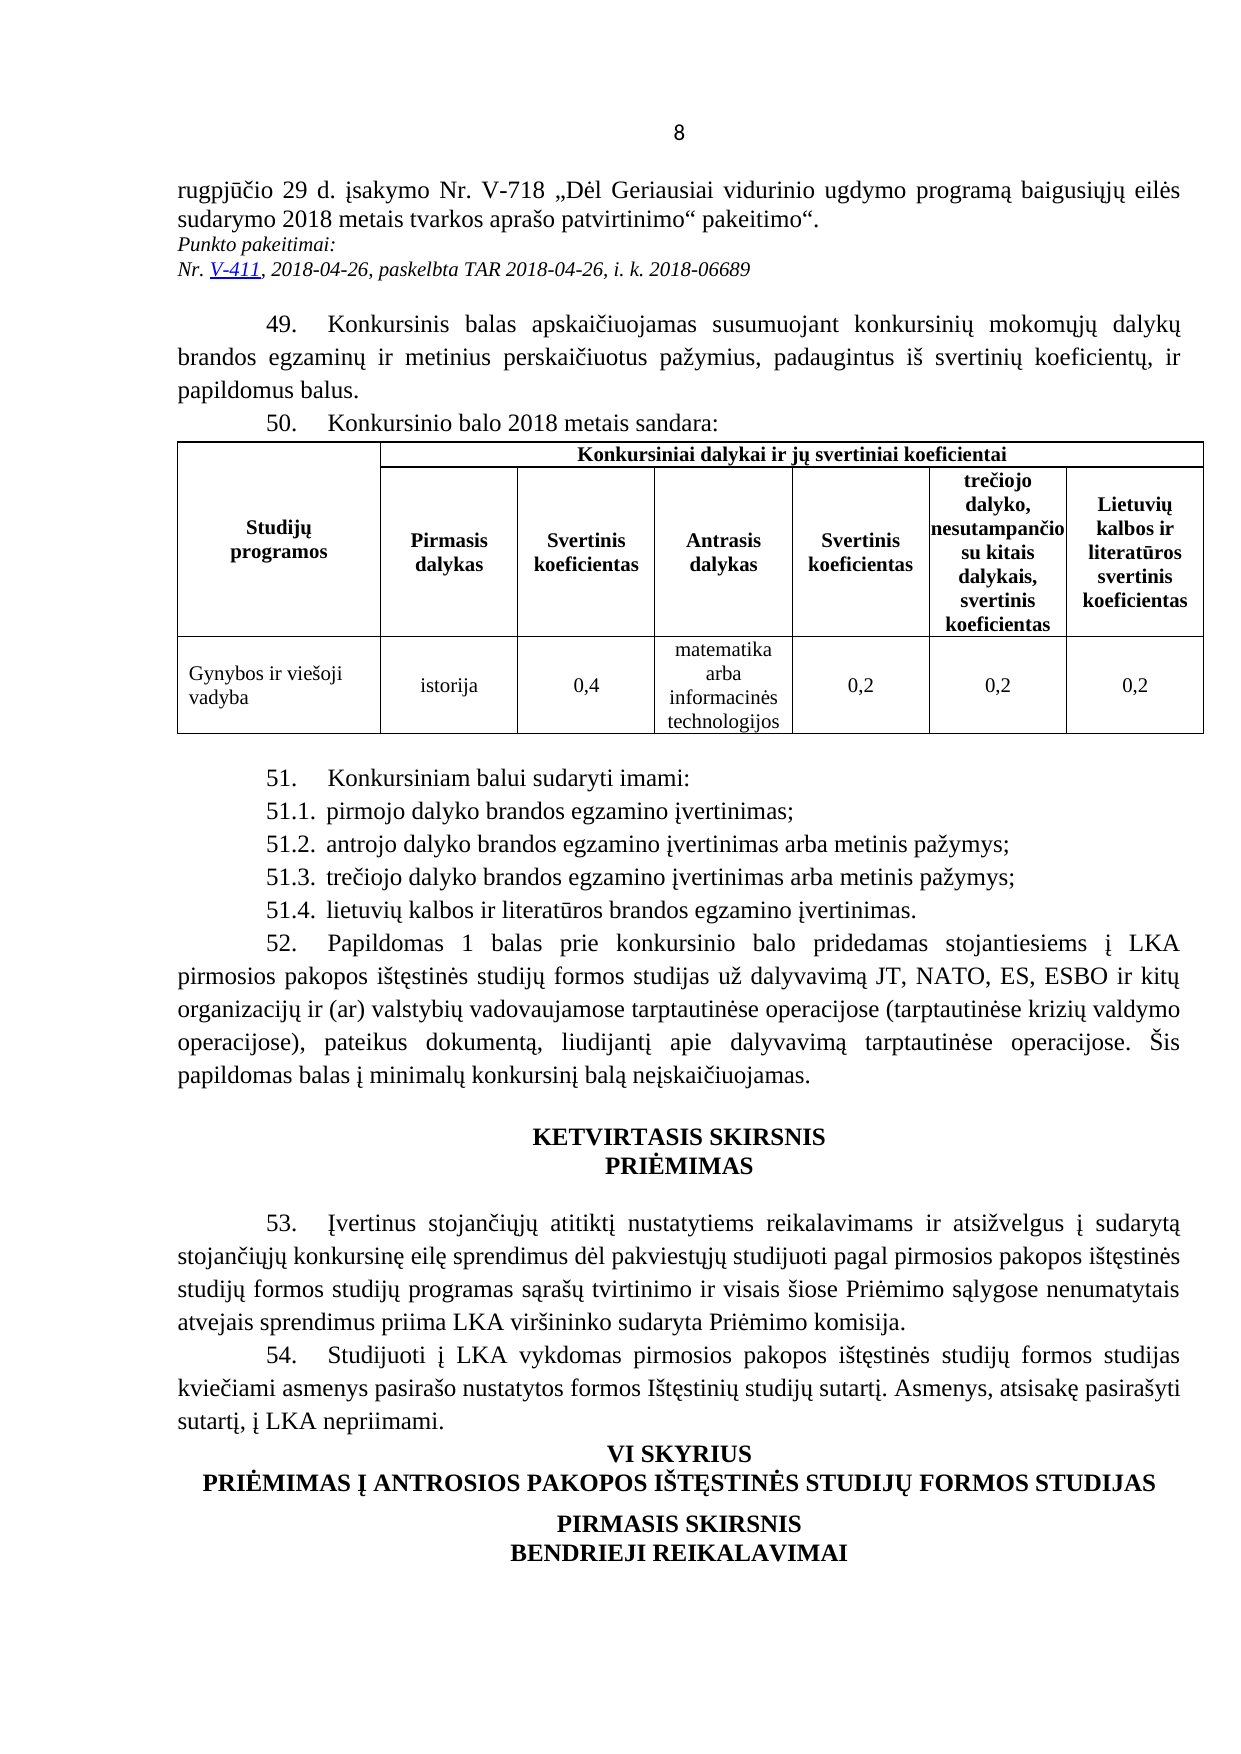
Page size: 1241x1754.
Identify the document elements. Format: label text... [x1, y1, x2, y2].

text 49. Konkursinis balas apskaičiuojamas susumuojant konkursinių mokomųjų dalykų brandos egzaminų ir metinius perskaičiuotus pažymius, padaugintus iš svertinių koeficientų, ir papildomus balus. [177, 309, 1181, 404]
text 51.4. lietuvių kalbos ir literatūros brandos egzamino įvertinimas. [266, 895, 1181, 924]
table_cell Svertinis koeficientas [518, 468, 654, 636]
text 54. Studijuoti į LKA vykdomas pirmosios pakopos ištęstinės studijų formos studijas kviečiami asmenys pasirašo nustatytos formos Ištęstinių studijų sutartį. Asmenys, atsisakę pasirašyti sutartį, į LKA nepriimami. [177, 1340, 1181, 1435]
table_cell Svertinis koeficientas [793, 468, 929, 636]
table_cell istorija [381, 637, 517, 733]
text PRIĖMIMAS [177, 1151, 1181, 1179]
table_header Studijų programos [178, 443, 380, 636]
table_header Konkursiniai dalykai ir jų svertiniai koeficientai [381, 443, 1203, 466]
text PRIĖMIMAS Į ANTROSIOS PAKOPOS IŠTĘSTINĖS STUDIJŲ FORMOS STUDIJAS [177, 1468, 1181, 1497]
text 51.2. antrojo dalyko brandos egzamino įvertinimas arba metinis pažymys; [266, 829, 1181, 858]
text BENDRIEJI REIKALAVIMAI [177, 1538, 1181, 1566]
text 51.3. trečiojo dalyko brandos egzamino įvertinimas arba metinis pažymys; [266, 862, 1181, 891]
text 53. Įvertinus stojančiųjų atitiktį nustatytiems reikalavimams ir atsižvelgus į sudarytą stojančiųjų konkursinę eilę sprendimus dėl pakviestųjų studijuoti pagal pirmosios pakopos ištęstinės studijų formos studijų programas sąrašų tvirtinimo ir visais šiose Priėmimo sąlygose nenumatytais atvejais sprendimus priima LKA viršininko sudaryta Priėmimo komisija. [177, 1208, 1181, 1336]
table_cell 0,2 [930, 637, 1066, 733]
text 52. Papildomas 1 balas prie konkursinio balo pridedamas stojantiesiems į LKA pirmosios pakopos ištęstinės studijų formos studijas už dalyvavimą JT, NATO, ES, ESBO ir kitų organizacijų ir (ar) valstybių vadovaujamose tarptautinėse operacijose (tarptautinėse krizių valdymo operacijose), pateikus dokumentą, liudijantį apie dalyvavimą tarptautinėse operacijose. Šis papildomas balas į minimalų konkursinį balą neįskaičiuojamas. [177, 928, 1181, 1089]
text Punkto pakeitimai: [177, 232, 1181, 256]
table_cell Antrasis dalykas [655, 468, 792, 636]
table_cell Gynybos ir viešoji vadyba [178, 637, 380, 733]
table_cell 0,2 [1067, 637, 1203, 733]
text rugpjūčio 29 d. įsakymo Nr. V-718 „Dėl Geriausiai vidurinio ugdymo programą baigusiųjų eilės sudarymo 2018 metais tvarkos aprašo patvirtinimo“ pakeitimo“. [177, 175, 1181, 232]
text VI SKYRIUS [177, 1439, 1181, 1468]
table_cell 0,2 [793, 637, 929, 733]
text 50. Konkursinio balo 2018 metais sandara: [177, 408, 1181, 437]
table_cell matematika arba informacinės technologijos [655, 637, 792, 733]
text PIRMASIS SKIRSNIS [177, 1509, 1181, 1538]
table_cell trečiojo dalyko, nesutampančio su kitais dalykais, svertinis koeficientas [930, 468, 1066, 636]
table_cell Pirmasis dalykas [381, 468, 517, 636]
text Nr. V-411, 2018-04-26, paskelbta TAR 2018-04-26, i. k. 2018-06689 [177, 256, 1181, 281]
table_cell Lietuvių kalbos ir literatūros svertinis koeficientas [1067, 468, 1203, 636]
text 51. Konkursiniam balui sudaryti imami: [177, 763, 1181, 792]
text KETVIRTASIS SKIRSNIS [177, 1122, 1181, 1151]
table_cell 0,4 [518, 637, 654, 733]
text 51.1. pirmojo dalyko brandos egzamino įvertinimas; [266, 796, 1181, 825]
